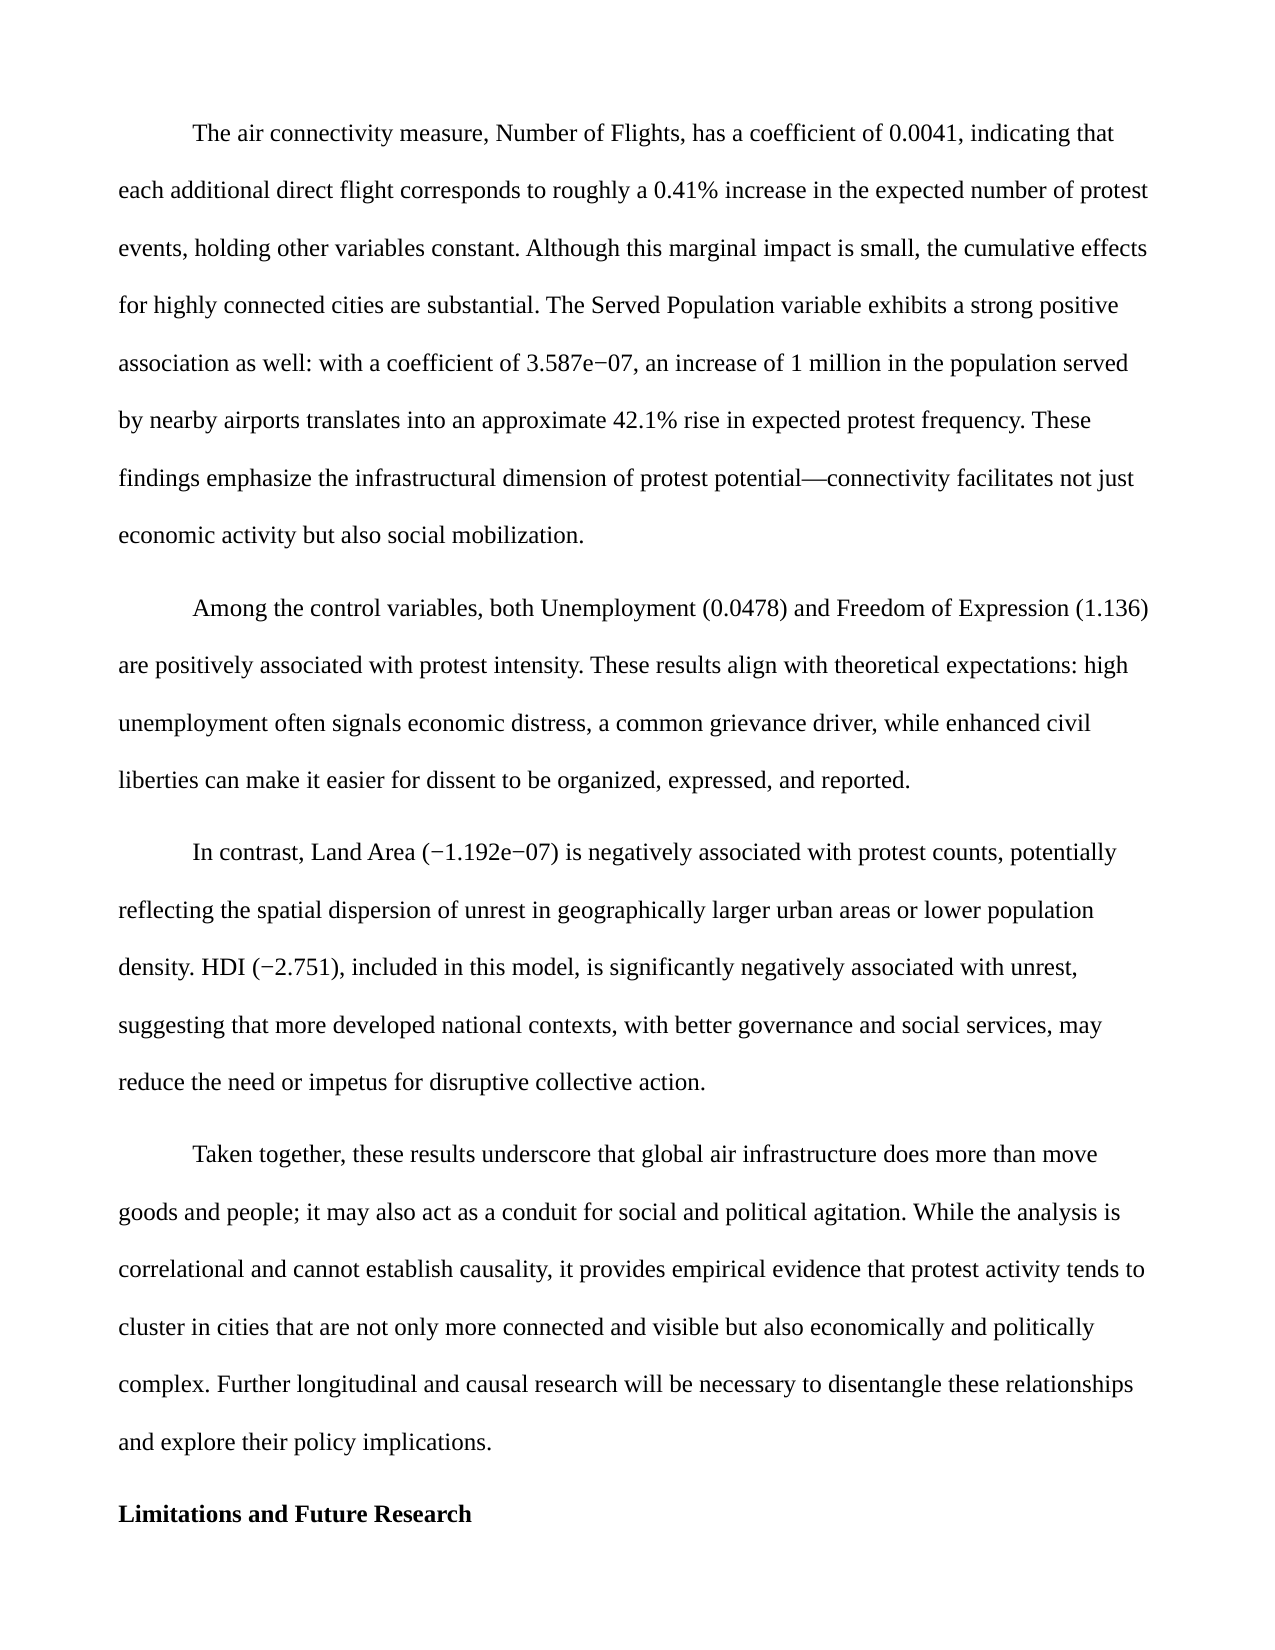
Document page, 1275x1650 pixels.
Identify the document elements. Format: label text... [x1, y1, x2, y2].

text In contrast, Land Area (−1.192e−07) is negatively associated with protest counts, potentially reflecting the spatial dispersion of unrest in geographically larger urban areas or lower population density. HDI (−2.751), included in this model, is significantly negatively associated with unrest, suggesting that more developed national contexts, with better governance and social services, may reduce the need or impetus for disruptive collective action. [118, 837, 1157, 1096]
text The air connectivity measure, Number of Flights, has a coefficient of 0.0041, indicating that each additional direct flight corresponds to roughly a 0.41% increase in the expected number of protest events, holding other variables constant. Although this marginal impact is small, the cumulative effects for highly connected cities are substantial. The Served Population variable exhibits a strong positive association as well: with a coefficient of 3.587e−07, an increase of 1 million in the population served by nearby airports translates into an approximate 42.1% rise in expected protest frequency. These findings emphasize the infrastructural dimension of protest potential—connectivity facilitates not just economic activity but also social mobilization. [118, 118, 1157, 549]
text Taken together, these results underscore that global air infrastructure does more than move goods and people; it may also act as a conduit for social and political agitation. While the analysis is correlational and cannot establish causality, it provides empirical evidence that protest activity tends to cluster in cities that are not only more connected and visible but also economically and politically complex. Further longitudinal and causal research will be necessary to disentangle these relationships and explore their policy implications. [118, 1139, 1157, 1456]
text Limitations and Future Research [118, 1499, 1157, 1528]
text Among the control variables, both Unemployment (0.0478) and Freedom of Expression (1.136) are positively associated with protest intensity. These results align with theoretical expectations: high unemployment often signals economic distress, a common grievance driver, while enhanced civil liberties can make it easier for dissent to be organized, expressed, and reported. [118, 593, 1157, 794]
